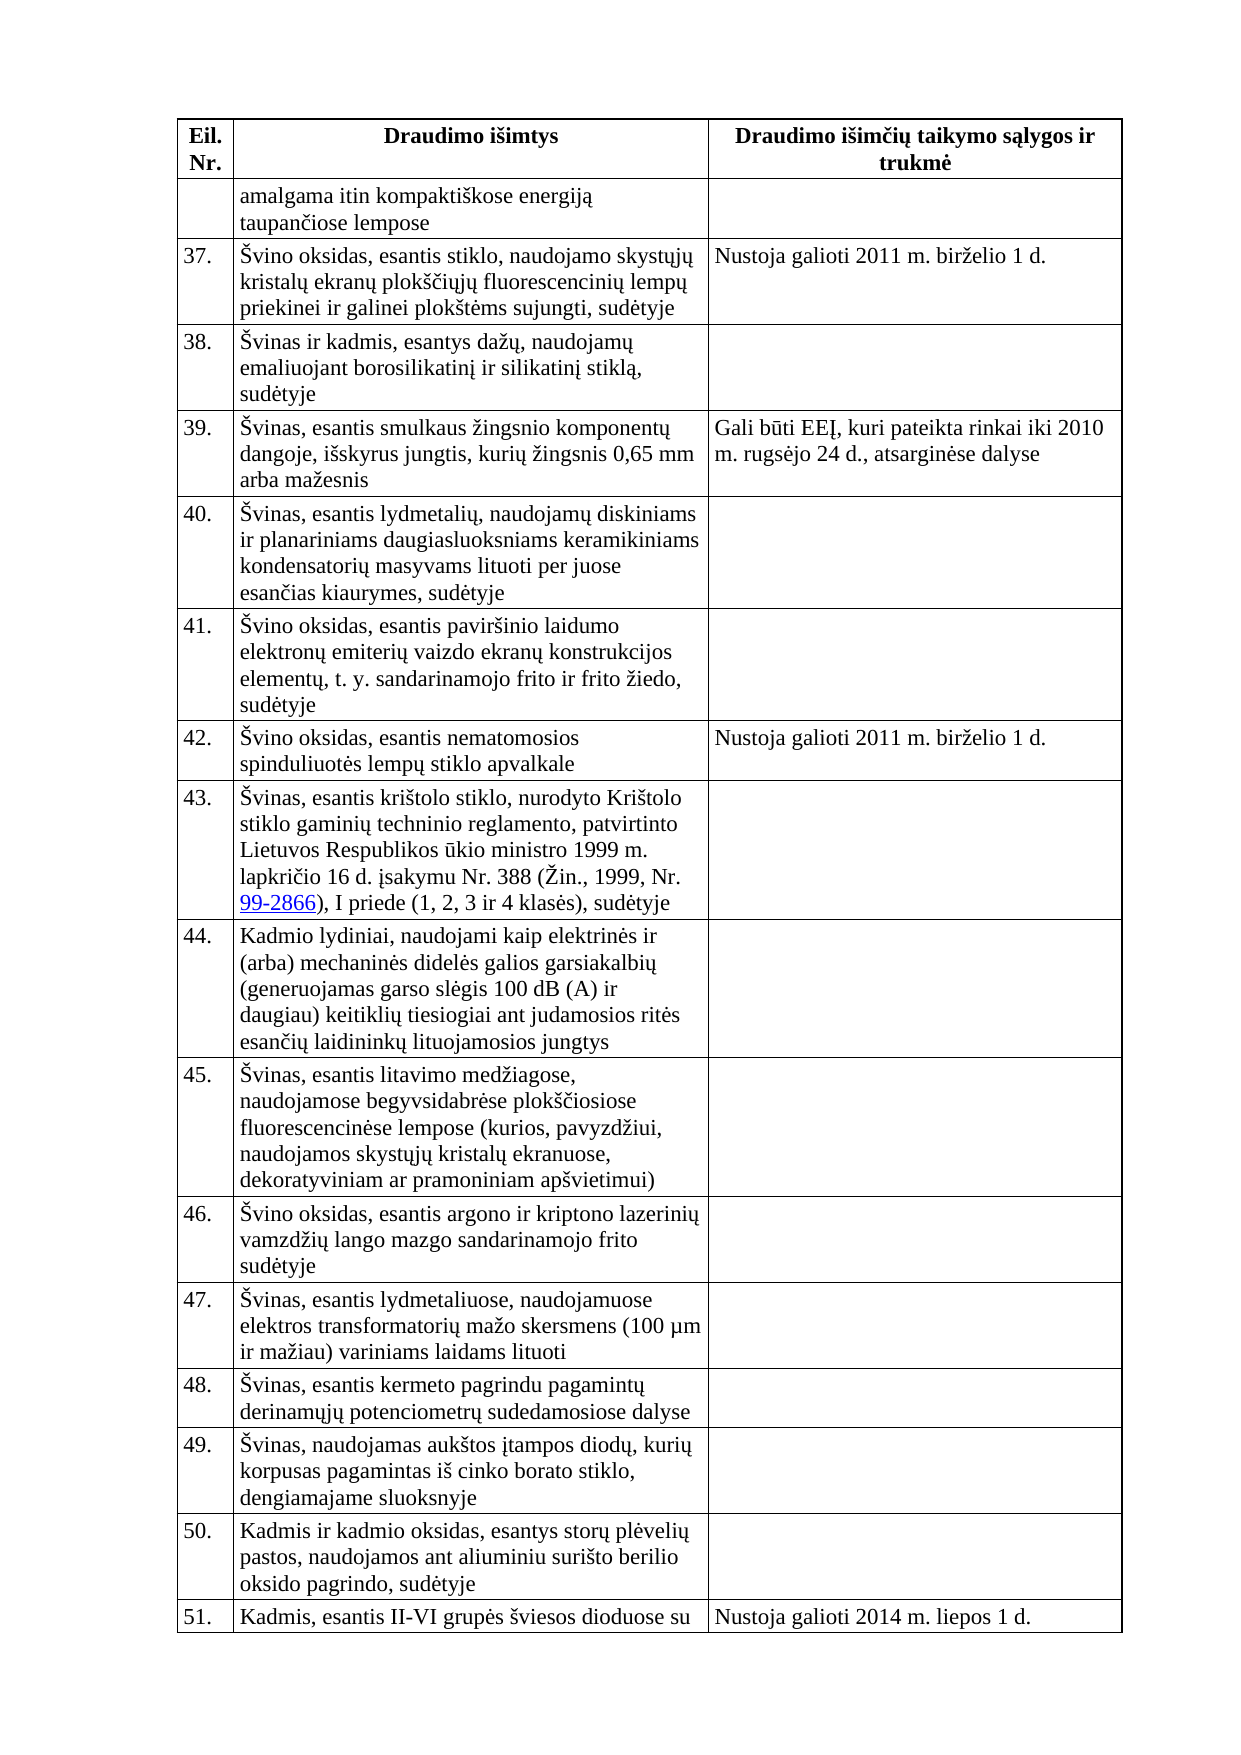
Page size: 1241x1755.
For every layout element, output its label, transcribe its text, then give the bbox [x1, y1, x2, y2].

table_cell [709, 1428, 1121, 1513]
table_header Draudimo išimtys [234, 120, 708, 178]
table_cell 50. [178, 1514, 233, 1599]
table_cell Gali būti EEĮ, kuri pateikta rinkai iki 2010 m. rugsėjo 24 d., atsarginėse dalyse [709, 411, 1121, 496]
table_cell [709, 1283, 1121, 1368]
table_cell Švinas, naudojamas aukštos įtampos diodų, kurių korpusas pagamintas iš cinko borato stiklo, dengiamajame sluoksnyje [234, 1428, 708, 1513]
table_cell Švino oksidas, esantis stiklo, naudojamo skystųjų kristalų ekranų plokščiųjų fluorescencinių lempų priekinei ir galinei plokštėms sujungti, sudėtyje [234, 239, 708, 324]
table_cell 46. [178, 1197, 233, 1282]
table_cell 40. [178, 497, 233, 608]
table_cell 45. [178, 1058, 233, 1196]
table_cell [709, 1514, 1121, 1599]
table_cell Švinas, esantis kermeto pagrindu pagamintų derinamųjų potenciometrų sudedamosiose dalyse [234, 1369, 708, 1427]
table_cell Kadmis ir kadmio oksidas, esantys storų plėvelių pastos, naudojamos ant aliuminiu surišto berilio oksido pagrindo, sudėtyje [234, 1514, 708, 1599]
table_cell Kadmis, esantis II-VI grupės šviesos dioduose su [234, 1600, 708, 1632]
table_cell 42. [178, 721, 233, 780]
table_cell Švinas ir kadmis, esantys dažų, naudojamų emaliuojant borosilikatinį ir silikatinį stiklą, sudėtyje [234, 325, 708, 410]
table_cell Švinas, esantis smulkaus žingsnio komponentų dangoje, išskyrus jungtis, kurių žingsnis 0,65 mm arba mažesnis [234, 411, 708, 496]
table_cell [709, 497, 1121, 608]
table_cell 43. [178, 781, 233, 918]
table_cell 38. [178, 325, 233, 410]
table_cell 37. [178, 239, 233, 324]
table_cell Švino oksidas, esantis nematomosios spinduliuotės lempų stiklo apvalkale [234, 721, 708, 780]
table_header Eil. Nr. [178, 120, 233, 178]
table_cell 47. [178, 1283, 233, 1368]
table_cell 39. [178, 411, 233, 496]
table_cell Švinas, esantis krištolo stiklo, nurodyto Krištolo stiklo gaminių techninio reglamento, patvirtinto Lietuvos Respublikos ūkio ministro 1999 m. lapkričio 16 d. įsakymu Nr. 388 (Žin., 1999, Nr. 99-2866), I priede (1, 2, 3 ir 4 klasės), sudėtyje [234, 781, 708, 918]
table_cell Švinas, esantis lydmetaliuose, naudojamuose elektros transformatorių mažo skersmens (100 µm ir mažiau) variniams laidams lituoti [234, 1283, 708, 1368]
table_cell Kadmio lydiniai, naudojami kaip elektrinės ir (arba) mechaninės didelės galios garsiakalbių (generuojamas garso slėgis 100 dB (A) ir daugiau) keitiklių tiesiogiai ant judamosios ritės esančių laidininkų lituojamosios jungtys [234, 920, 708, 1057]
table_cell [709, 1369, 1121, 1427]
table_cell [709, 1058, 1121, 1196]
table_cell [178, 179, 233, 238]
table_header Draudimo išimčių taikymo sąlygos ir trukmė [709, 120, 1121, 178]
table_cell [709, 609, 1121, 720]
table_cell [709, 1197, 1121, 1282]
table_cell Švino oksidas, esantis argono ir kriptono lazerinių vamzdžių lango mazgo sandarinamojo frito sudėtyje [234, 1197, 708, 1282]
table_cell Nustoja galioti 2011 m. birželio 1 d. [709, 239, 1121, 324]
table_cell Nustoja galioti 2014 m. liepos 1 d. [709, 1600, 1121, 1632]
table_cell Švinas, esantis litavimo medžiagose, naudojamose begyvsidabrėse plokščiosiose fluorescencinėse lempose (kurios, pavyzdžiui, naudojamos skystųjų kristalų ekranuose, dekoratyviniam ar pramoniniam apšvietimui) [234, 1058, 708, 1196]
table_cell 44. [178, 920, 233, 1057]
table_cell [709, 179, 1121, 238]
table_cell 49. [178, 1428, 233, 1513]
table_cell 41. [178, 609, 233, 720]
table_cell 51. [178, 1600, 233, 1632]
table_cell Švino oksidas, esantis paviršinio laidumo elektronų emiterių vaizdo ekranų konstrukcijos elementų, t. y. sandarinamojo frito ir frito žiedo, sudėtyje [234, 609, 708, 720]
table_cell amalgama itin kompaktiškose energiją taupančiose lempose [234, 179, 708, 238]
table_cell Nustoja galioti 2011 m. birželio 1 d. [709, 721, 1121, 780]
table_cell 48. [178, 1369, 233, 1427]
table_cell [709, 920, 1121, 1057]
table_cell Švinas, esantis lydmetalių, naudojamų diskiniams ir planariniams daugiasluoksniams keramikiniams kondensatorių masyvams lituoti per juose esančias kiaurymes, sudėtyje [234, 497, 708, 608]
table_cell [709, 325, 1121, 410]
table_cell [709, 781, 1121, 918]
